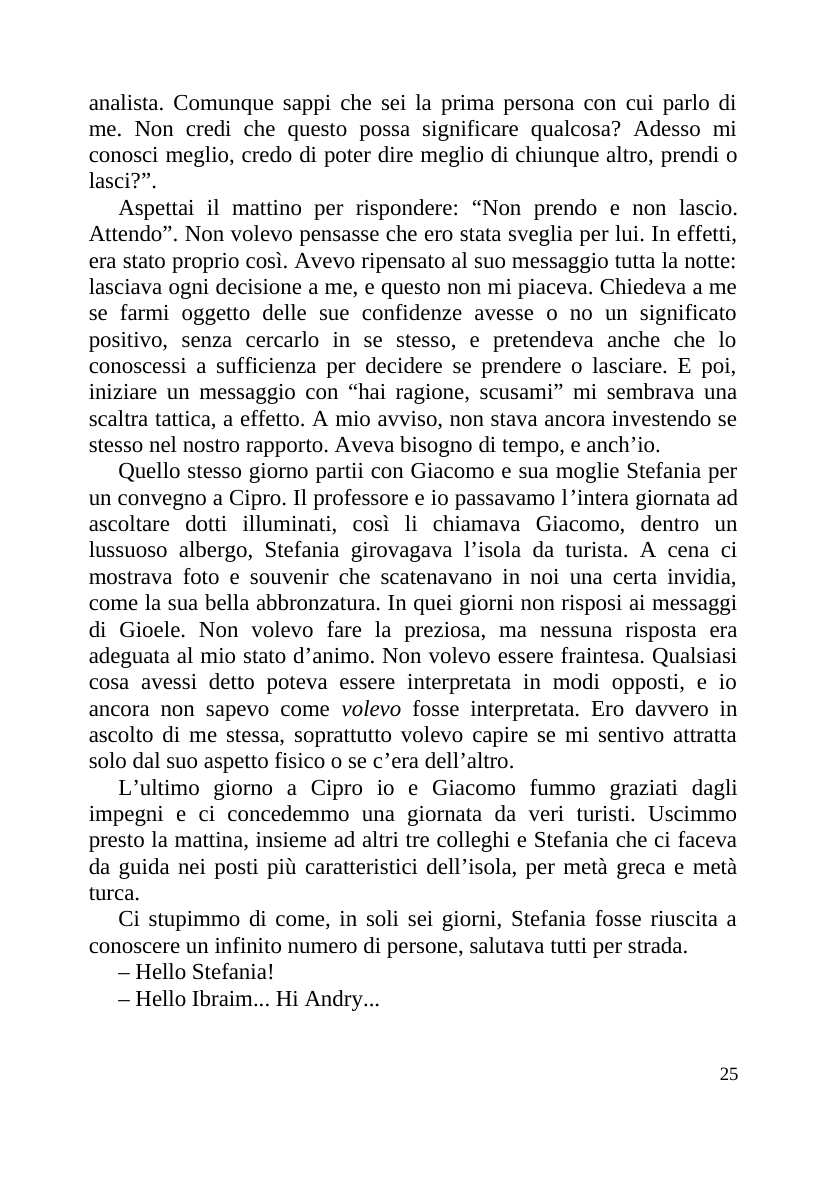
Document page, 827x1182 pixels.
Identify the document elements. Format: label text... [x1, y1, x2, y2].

text Quello stesso giorno partii con Giacomo e sua moglie Stefania per un convegno a Cipro. Il professore e io passavamo l’intera giornata ad ascoltare dotti illuminati, così li chiamava Giacomo, dentro un lussuoso albergo, Stefania girovagava l’isola da turista. A cena ci mostrava foto e souvenir che scatenavano in noi una certa invidia, come la sua bella abbronzatura. In quei giorni non risposi ai messaggi di Gioele. Non volevo fare la preziosa, ma nessuna risposta era adeguata al mio stato d’animo. Non volevo essere fraintesa. Qualsiasi cosa avessi detto poteva essere interpretata in modi opposti, e io ancora non sapevo come volevo fosse interpretata. Ero davvero in ascolto di me stessa, soprattutto volevo capire se mi sentivo attratta solo dal suo aspetto fisico o se c’era dell’altro. [88, 457, 738, 774]
text – Hello Stefania! [88, 958, 738, 984]
text L’ultimo giorno a Cipro io e Giacomo fummo graziati dagli impegni e ci concedemmo una giornata da veri turisti. Uscimmo presto la mattina, insieme ad altri tre colleghi e Stefania che ci faceva da guida nei posti più caratteristici dell’isola, per metà greca e metà turca. [88, 774, 738, 906]
text Ci stupimmo di come, in soli sei giorni, Stefania fosse riuscita a conoscere un infinito numero di persone, salutava tutti per strada. [88, 906, 738, 958]
text Aspettai il mattino per rispondere: “Non prendo e non lascio. Attendo”. Non volevo pensasse che ero stata sveglia per lui. In effetti, era stato proprio così. Avevo ripensato al suo messaggio tutta la notte: lasciava ogni decisione a me, e questo non mi piaceva. Chiedeva a me se farmi oggetto delle sue confidenze avesse o no un significato positivo, senza cercarlo in se stesso, e pretendeva anche che lo conoscessi a sufficienza per decidere se prendere o lasciare. E poi, iniziare un messaggio con “hai ragione, scusami” mi sembrava una scaltra tattica, a effetto. A mio avviso, non stava ancora investendo se stesso nel nostro rapporto. Aveva bisogno di tempo, e anch’io. [88, 194, 738, 457]
text analista. Comunque sappi che sei la prima persona con cui parlo di me. Non credi che questo possa significare qualcosa? Adesso mi conosci meglio, credo di poter dire meglio di chiunque altro, prendi o lasci?”. [88, 88, 738, 194]
text – Hello Ibraim... Hi Andry... [88, 984, 738, 1011]
